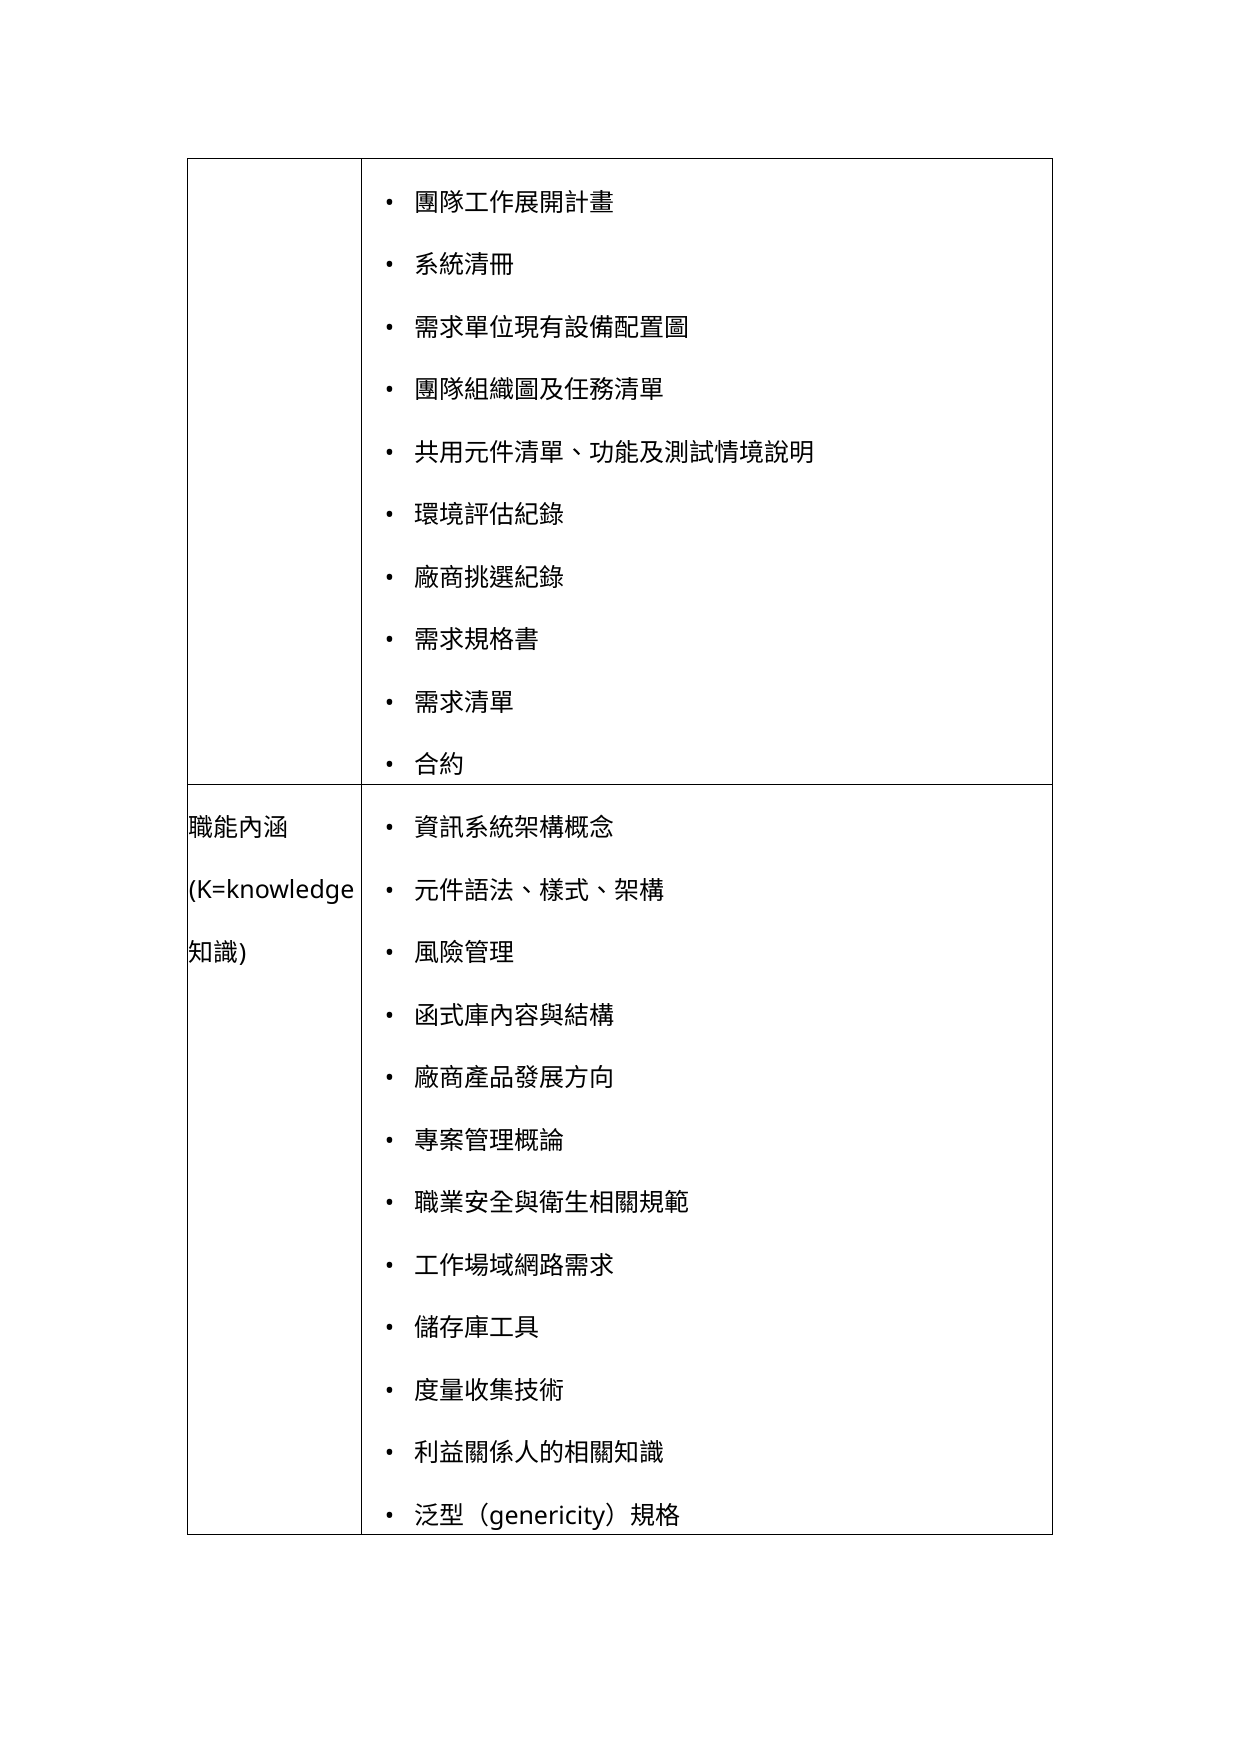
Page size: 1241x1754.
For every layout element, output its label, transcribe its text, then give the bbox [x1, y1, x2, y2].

table_cell 資訊系統架構概念 元件語法、樣式、架構 風險管理 函式庫內容與結構 廠商產品發展方向 專案管理概論 職業安全與衛生相關規範 工作場域網路需求 儲存庫工具 度量收集技術 利益關係人的相關知識 泛型（genericity）規格 顧客關係管理 衝突解決實務 組織政策與程序 系統分析與設計方法 設備規格與安裝需求 軟硬體知識 品質保證實務 品質保證的實際個案 軟體開發生命周期與敏捷開發概念 領域模型建立 [362, 785, 1052, 1534]
table_cell 職能內涵 (K=knowledge知識) [188, 785, 361, 1534]
table_cell 團隊工作報告 團隊工作展開計畫 系統清冊 需求單位現有設備配置圖 團隊組織圖及任務清單 共用元件清單、功能及測試情境說明 環境評估紀錄 廠商挑選紀錄 需求規格書 需求清單 合約 [362, 159, 1052, 784]
table_cell [188, 159, 361, 784]
